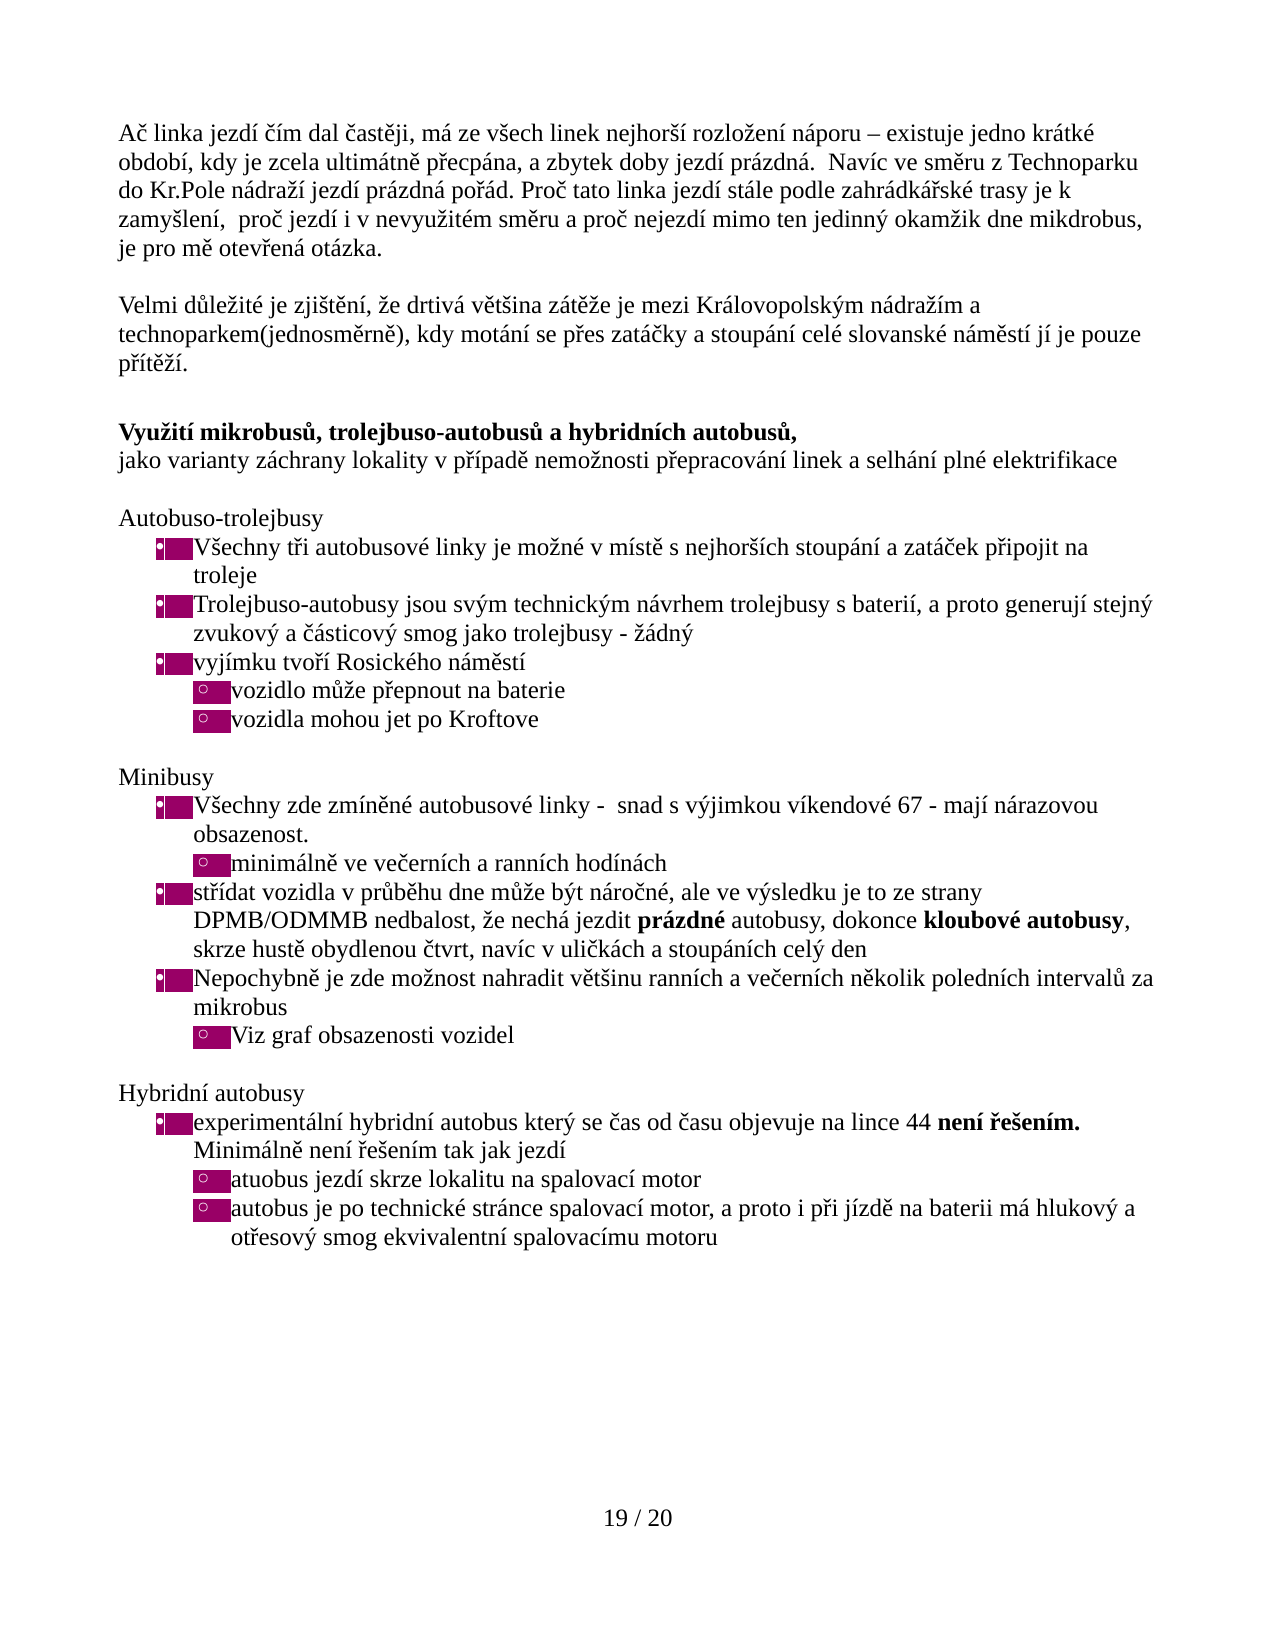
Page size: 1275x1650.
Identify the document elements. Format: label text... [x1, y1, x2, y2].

text Velmi důležité je zjištění, že drtivá většina zátěže je mezi Královopolským nádražím a technoparkem(jednosměrně), kdy motání se přes zatáčky a stoupání celé slovanské náměstí jí je pouze přítěží. [118, 291, 1157, 377]
list vozidla mohou jet po Kroftove [193, 704, 1157, 733]
list střídat vozidla v průběhu dne může být náročné, ale ve výsledku je to ze strany DPMB/ODMMB nedbalost, že nechá jezdit prázdné autobusy, dokonce kloubové autobusy, skrze hustě obydlenou čtvrt, navíc v uličkách a stoupáních celý den [156, 877, 1157, 963]
list Trolejbuso-autobusy jsou svým technickým návrhem trolejbusy s baterií, a proto generují stejný zvukový a částicový smog jako trolejbusy - žádný [156, 589, 1157, 647]
text Hybridní autobusy [118, 1078, 1157, 1107]
text jako varianty záchrany lokality v případě nemožnosti přepracování linek a selhání plné elektrifikace [118, 445, 1157, 474]
list vyjímku tvoří Rosického náměstí [156, 647, 1157, 675]
text Využití mikrobusů, trolejbuso-autobusů a hybridních autobusů, [118, 417, 1157, 445]
list minimálně ve večerních a ranních hodínách [193, 848, 1157, 877]
list Všechny zde zmíněné autobusové linky - snad s výjimkou víkendové 67 - mají nárazovou obsazenost. [156, 790, 1157, 848]
text Minibusy [118, 762, 1157, 790]
list autobus je po technické stránce spalovací motor, a proto i při jízdě na baterii má hlukový a otřesový smog ekvivalentní spalovacímu motoru [193, 1193, 1157, 1250]
list Všechny tři autobusové linky je možné v místě s nejhorších stoupání a zatáček připojit na troleje [156, 532, 1157, 589]
list atuobus jezdí skrze lokalitu na spalovací motor [193, 1164, 1157, 1193]
list vozidlo může přepnout na baterie [193, 675, 1157, 704]
text Ač linka jezdí čím dal častěji, má ze všech linek nejhorší rozložení náporu – existuje jedno krátké období, kdy je zcela ultimátně přecpána, a zbytek doby jezdí prázdná. Navíc ve směru z Technoparku do Kr.Pole nádraží jezdí prázdná pořád. Proč tato linka jezdí stále podle zahrádkářské trasy je k zamyšlení, proč jezdí i v nevyužitém směru a proč nejezdí mimo ten jedinný okamžik dne mikdrobus, je pro mě otevřená otázka. [118, 118, 1157, 262]
list Nepochybně je zde možnost nahradit většinu ranních a večerních několik poledních intervalů za mikrobus [156, 963, 1157, 1020]
list Viz graf obsazenosti vozidel [193, 1020, 1157, 1049]
text Autobuso-trolejbusy [118, 503, 1157, 532]
list experimentální hybridní autobus který se čas od času objevuje na lince 44 není řešením. Minimálně není řešením tak jak jezdí [156, 1107, 1157, 1164]
